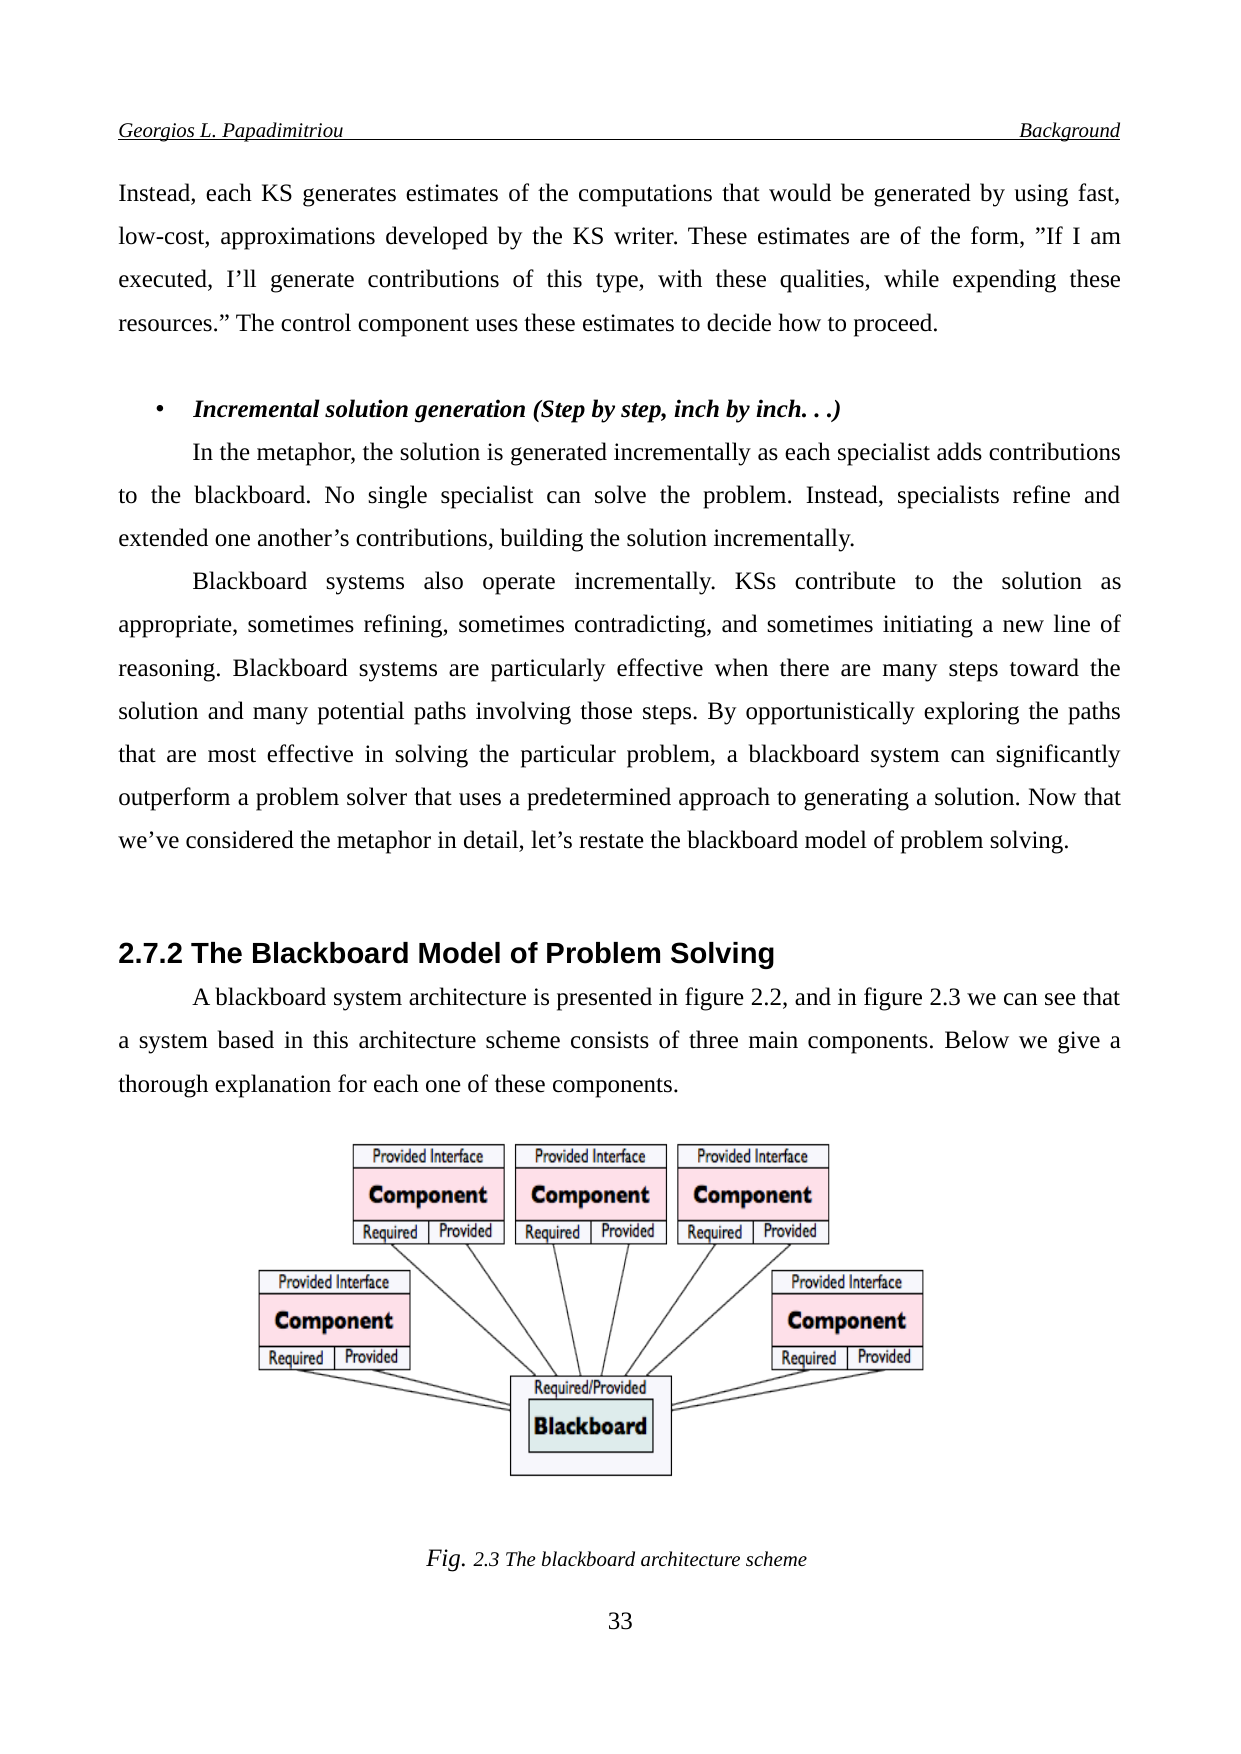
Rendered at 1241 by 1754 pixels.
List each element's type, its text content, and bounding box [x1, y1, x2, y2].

text A blackboard system architecture is presented in figure 2.2, and in figure 2.3 we can see that a system based in this architecture scheme consists of three main components. Below we give a thorough explanation for each one of these components. [118, 982, 1122, 1097]
text Blackboard systems also operate incrementally. KSs contribute to the solution as appropriate, sometimes refining, sometimes contradicting, and sometimes initiating a new line of reasoning. Blackboard systems are particularly effective when there are many steps toward the solution and many potential paths involving those steps. By opportunistically exploring the paths that are most effective in solving the particular problem, a blackboard system can significantly outperform a problem solver that uses a predetermined approach to generating a solution. Now that we’ve considered the metaphor in detail, let’s restate the blackboard model of problem solving. [118, 566, 1122, 854]
list Incremental solution generation (Step by step, inch by inch. . .) [156, 394, 1122, 423]
picture [256, 1141, 925, 1478]
text Fig. 2.3 The blackboard architecture scheme [118, 1543, 1122, 1572]
text In the metaphor, the solution is generated incrementally as each specialist adds contributions to the blackboard. No single specialist can solve the problem. Instead, specialists refine and extended one another’s contributions, building the solution incrementally. [118, 437, 1122, 552]
text Instead, each KS generates estimates of the computations that would be generated by using fast, low-cost, approximations developed by the KS writer. These estimates are of the form, ”If I am executed, I’ll generate contributions of this type, with these qualities, while expending these resources.” The control component uses these estimates to decide how to proceed. [118, 178, 1122, 336]
subtitle 2.7.2 The Blackboard Model of Problem Solving [118, 936, 1122, 970]
